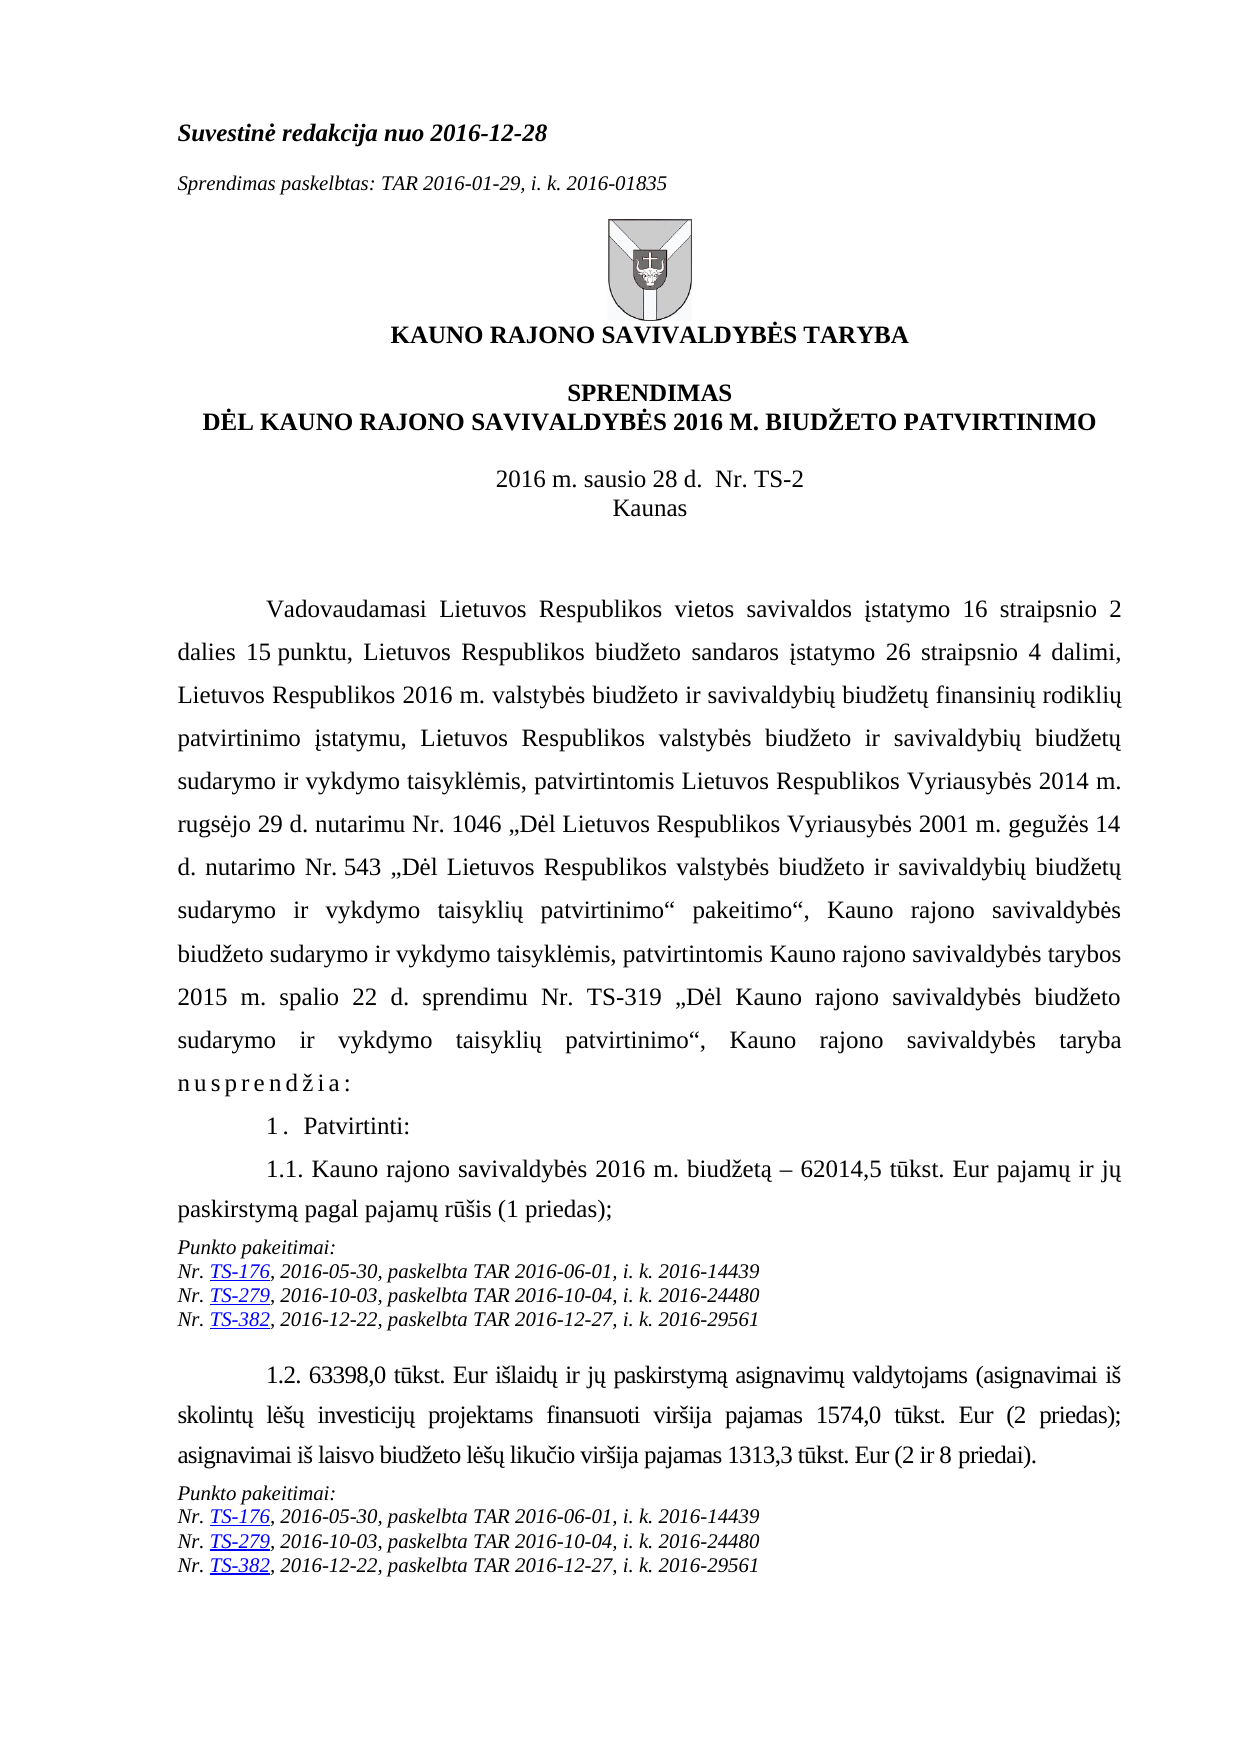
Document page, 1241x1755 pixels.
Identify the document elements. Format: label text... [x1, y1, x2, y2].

text Nr. TS-382, 2016-12-22, paskelbta TAR 2016-12-27, i. k. 2016-29561 [177, 1307, 1122, 1331]
text 1. Patvirtinti: [177, 1111, 1122, 1140]
text 1.2. 63398,0 tūkst. Eur išlaidų ir jų paskirstymą asignavimų valdytojams (asignavimai iš skolintų lėšų investicijų projektams finansuoti viršija pajamas 1574,0 tūkst. Eur (2 priedas); asignavimai iš laisvo biudžeto lėšų likučio viršija pajamas 1313,3 tūkst. Eur (2 ir 8 priedai). [177, 1360, 1122, 1469]
text Nr. TS-382, 2016-12-22, paskelbta TAR 2016-12-27, i. k. 2016-29561 [177, 1553, 1122, 1577]
text Sprendimas paskelbtas: TAR 2016-01-29, i. k. 2016-01835 [177, 171, 1122, 195]
text Kaunas [177, 493, 1122, 522]
text DĖL KAUNO RAJONO SAVIVALDYBĖS 2016 M. BIUDŽETO PATVIRTINIMO [177, 407, 1122, 436]
text 2016 m. sausio 28 d. Nr. TS-2 [177, 464, 1122, 493]
text Vadovaudamasi Lietuvos Respublikos vietos savivaldos įstatymo 16 straipsnio 2 dalies 15 punktu, Lietuvos Respublikos biudžeto sandaros įstatymo 26 straipsnio 4 dalimi, Lietuvos Respublikos 2016 m. valstybės biudžeto ir savivaldybių biudžetų finansinių rodiklių patvirtinimo įstatymu, Lietuvos Respublikos valstybės biudžeto ir savivaldybių biudžetų sudarymo ir vykdymo taisyklėmis, patvirtintomis Lietuvos Respublikos Vyriausybės 2014 m. rugsėjo 29 d. nutarimu Nr. 1046 „Dėl Lietuvos Respublikos Vyriausybės 2001 m. gegužės 14 d. nutarimo Nr. 543 „Dėl Lietuvos Respublikos valstybės biudžeto ir savivaldybių biudžetų sudarymo ir vykdymo taisyklių patvirtinimo“ pakeitimo“, Kauno rajono savivaldybės biudžeto sudarymo ir vykdymo taisyklėmis, patvirtintomis Kauno rajono savivaldybės tarybos 2015 m. spalio 22 d. sprendimu Nr. TS-319 „Dėl Kauno rajono savivaldybės biudžeto sudarymo ir vykdymo taisyklių patvirtinimo“, Kauno rajono savivaldybės taryba nusprendžia: [177, 594, 1122, 1097]
text Suvestinė redakcija nuo 2016-12-28 [177, 118, 1122, 147]
text Punkto pakeitimai: [177, 1480, 1122, 1504]
text SPRENDIMAS [177, 378, 1122, 407]
text Nr. TS-176, 2016-05-30, paskelbta TAR 2016-06-01, i. k. 2016-14439 [177, 1259, 1122, 1283]
text Punkto pakeitimai: [177, 1235, 1122, 1259]
text 1.1. Kauno rajono savivaldybės 2016 m. biudžetą – 62014,5 tūkst. Eur pajamų ir jų paskirstymą pagal pajamų rūšis (1 priedas); [177, 1154, 1122, 1223]
text KAUNO RAJONO SAVIVALDYBĖS TARYBA [177, 321, 1122, 349]
text Nr. TS-176, 2016-05-30, paskelbta TAR 2016-06-01, i. k. 2016-14439 [177, 1504, 1122, 1528]
text Nr. TS-279, 2016-10-03, paskelbta TAR 2016-10-04, i. k. 2016-24480 [177, 1283, 1122, 1307]
text Nr. TS-279, 2016-10-03, paskelbta TAR 2016-10-04, i. k. 2016-24480 [177, 1528, 1122, 1553]
